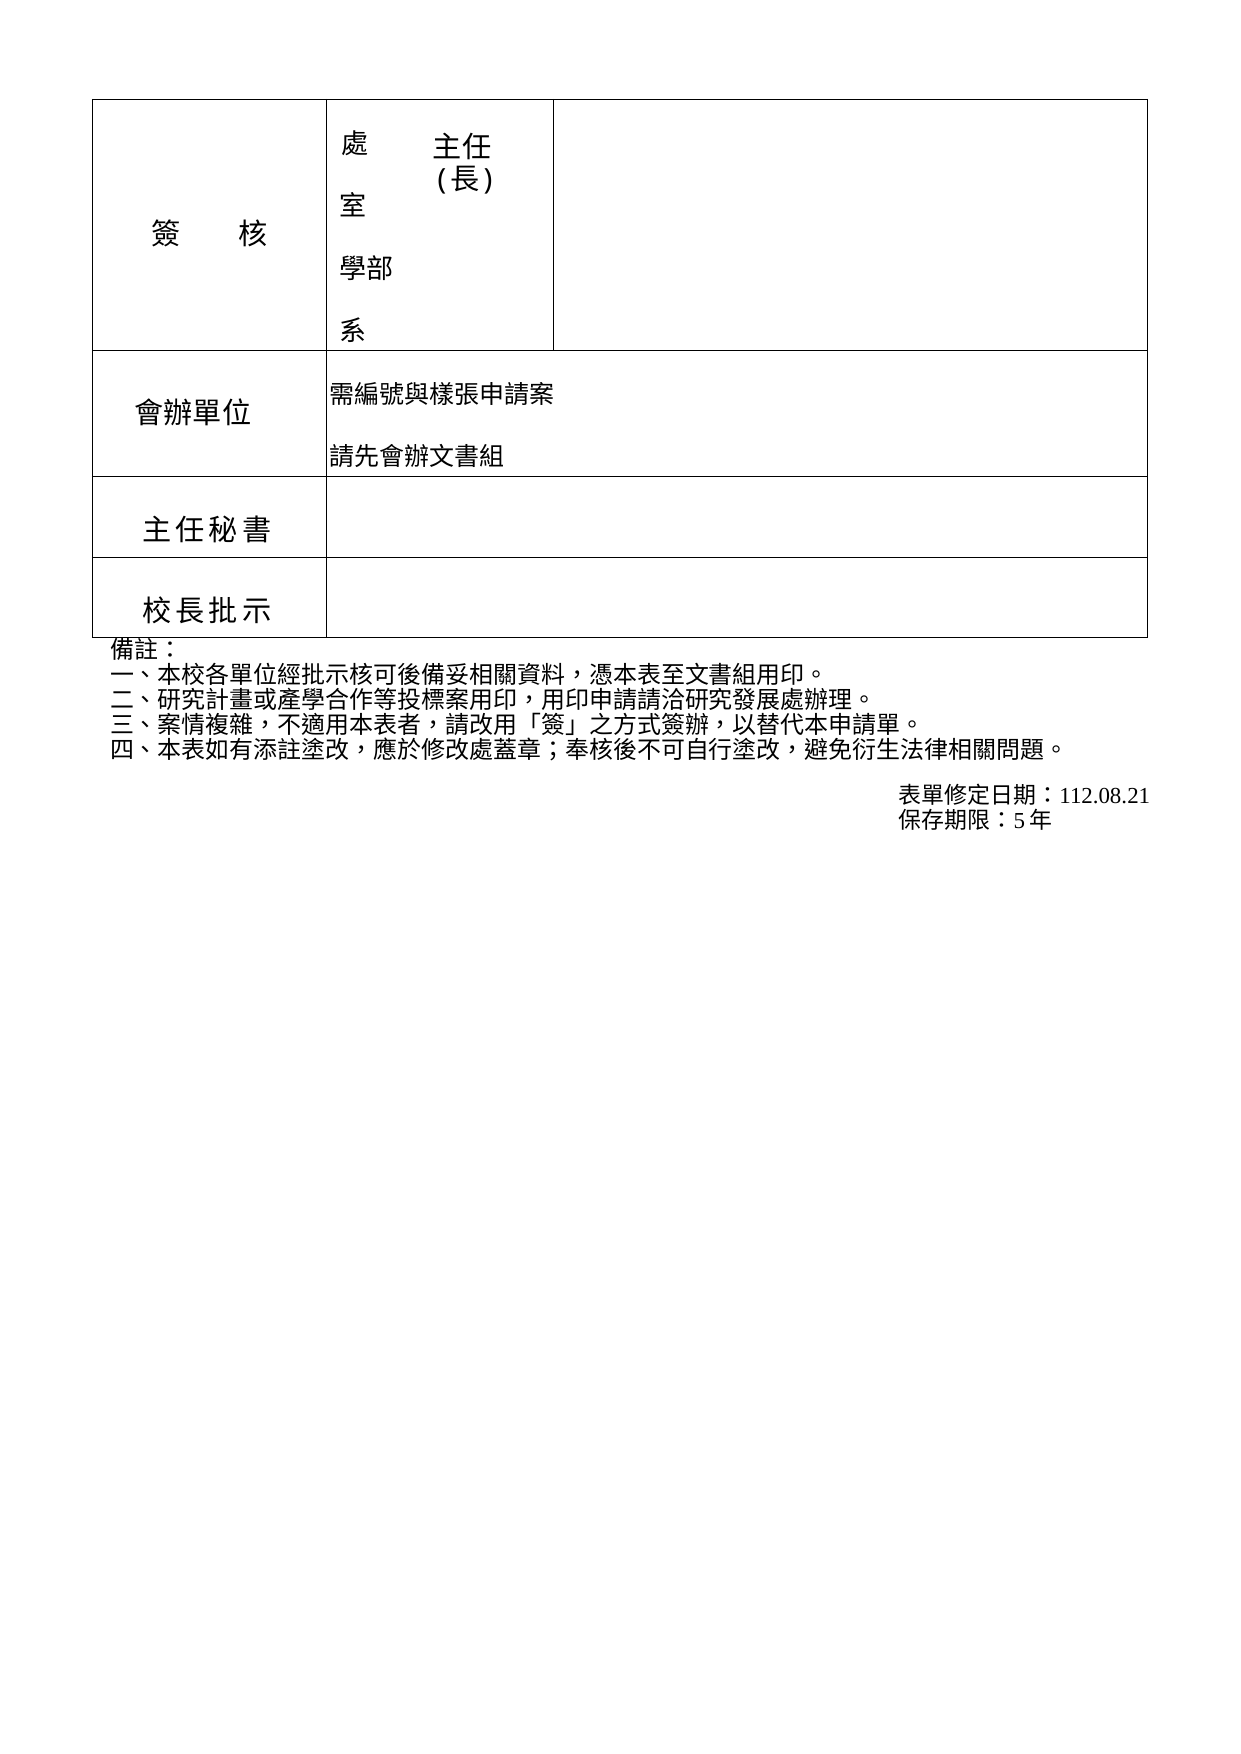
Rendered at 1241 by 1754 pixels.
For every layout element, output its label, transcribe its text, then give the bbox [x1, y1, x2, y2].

table_cell [296, 351, 326, 476]
text 備註： [110, 638, 1169, 663]
table_cell [296, 558, 326, 637]
table_cell [327, 558, 1147, 637]
table_cell [93, 351, 117, 476]
text 一、本校各單位經批示核可後備妥相關資料，憑本表至文書組用印。 [110, 663, 1169, 688]
text 二、研究計畫或產學合作等投標案用印，用印申請請洽研究發展處辦理。 [110, 688, 1169, 713]
table_cell 簽 核 [93, 100, 326, 350]
table_cell [93, 558, 117, 637]
text 保存期限：5年 [899, 809, 1215, 834]
text 四、本表如有添註塗改，應於修改處蓋章；奉核後不可自行塗改，避免衍生法律相關問題。 [110, 738, 1169, 763]
text [884, 776, 1230, 847]
table_cell 主任秘書 [117, 477, 296, 557]
table_cell [93, 477, 117, 557]
table_cell 會辦單位 [117, 351, 296, 476]
table_cell [554, 100, 1147, 350]
text 表單修定日期：112.08.21 [899, 784, 1165, 809]
text 三、案情複雜，不適用本表者，請改用「簽」之方式簽辦，以替代本申請單。 [110, 713, 1169, 738]
table_cell 處 室 學部 系 [327, 100, 553, 350]
table_cell 需編號與樣張申請案 請先會辦文書組 [327, 351, 1147, 476]
table_cell [296, 477, 326, 557]
table_cell [327, 477, 1147, 557]
table_cell 校長批示 [117, 558, 296, 637]
